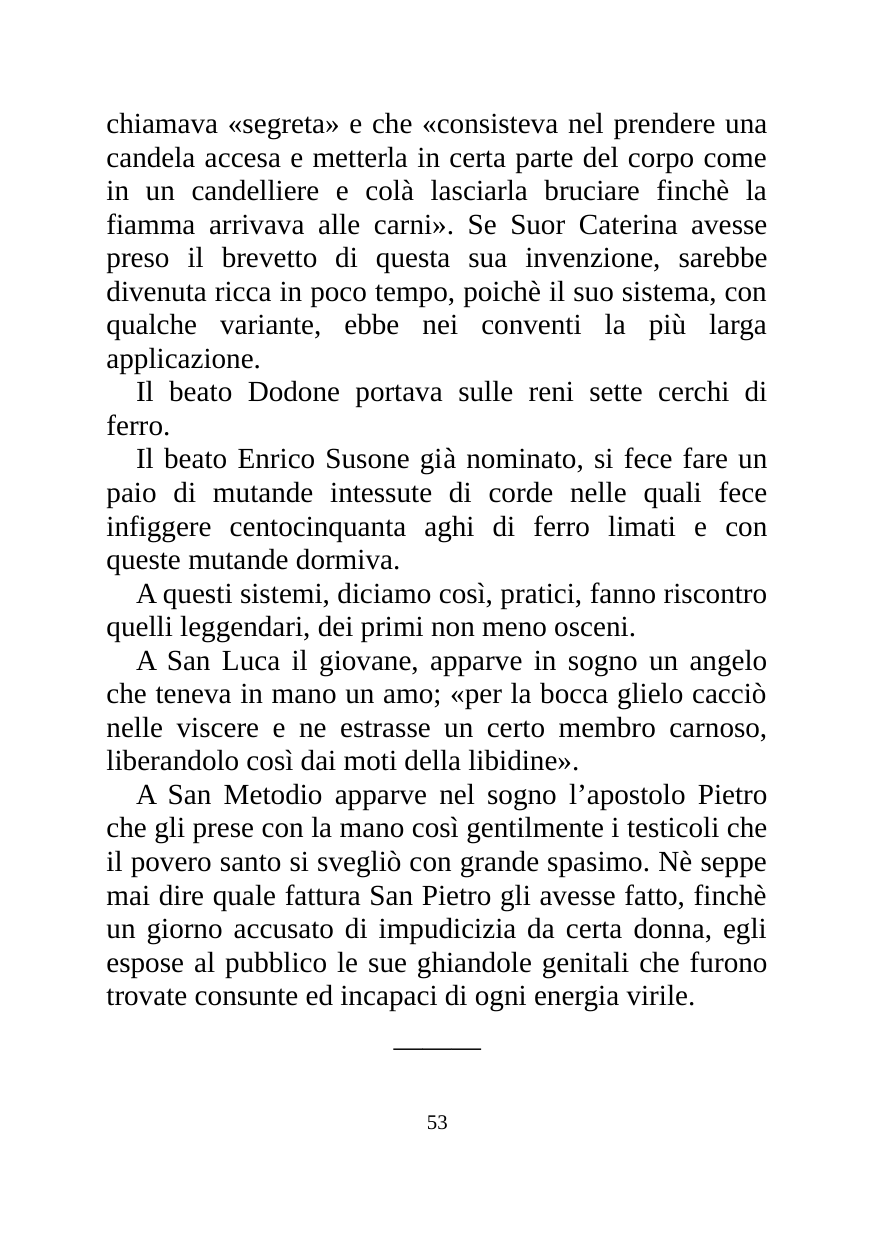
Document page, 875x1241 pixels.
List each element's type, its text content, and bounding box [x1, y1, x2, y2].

text chiamava «segreta» e che «consisteva nel prendere una candela accesa e metterla in certa parte del corpo come in un candelliere e colà lasciarla bruciare finchè la fiamma arrivava alle carni». Se Suor Caterina avesse preso il brevetto di questa sua invenzione, sarebbe divenuta ricca in poco tempo, poichè il suo sistema, con qualche variante, ebbe nei conventi la più larga applicazione. [106, 106, 768, 374]
text A questi sistemi, diciamo così, pratici, fanno riscontro quelli leggendari, dei primi non meno osceni. [106, 576, 768, 643]
text A San Luca il giovane, apparve in sogno un angelo che teneva in mano un amo; «per la bocca glielo cacciò nelle viscere e ne estrasse un certo membro carnoso, liberandolo così dai moti della libidine». [106, 643, 768, 777]
text Il beato Dodone portava sulle reni sette cerchi di ferro. [106, 374, 768, 442]
text Il beato Enrico Susone già nominato, si fece fare un paio di mutande intessute di corde nelle quali fece infiggere centocinquanta aghi di ferro limati e con queste mutande dormiva. [106, 442, 768, 576]
text A San Metodio apparve nel sogno l’apostolo Pietro che gli prese con la mano così gentilmente i testicoli che il povero santo si svegliò con grande spasimo. Nè seppe mai dire quale fattura San Pietro gli avesse fatto, finchè un giorno accusato di impudicizia da certa donna, egli espose al pubblico le sue ghiandole genitali che furono trovate consunte ed incapaci di ogni energia virile. [106, 777, 768, 1012]
text ——— [106, 1029, 768, 1063]
